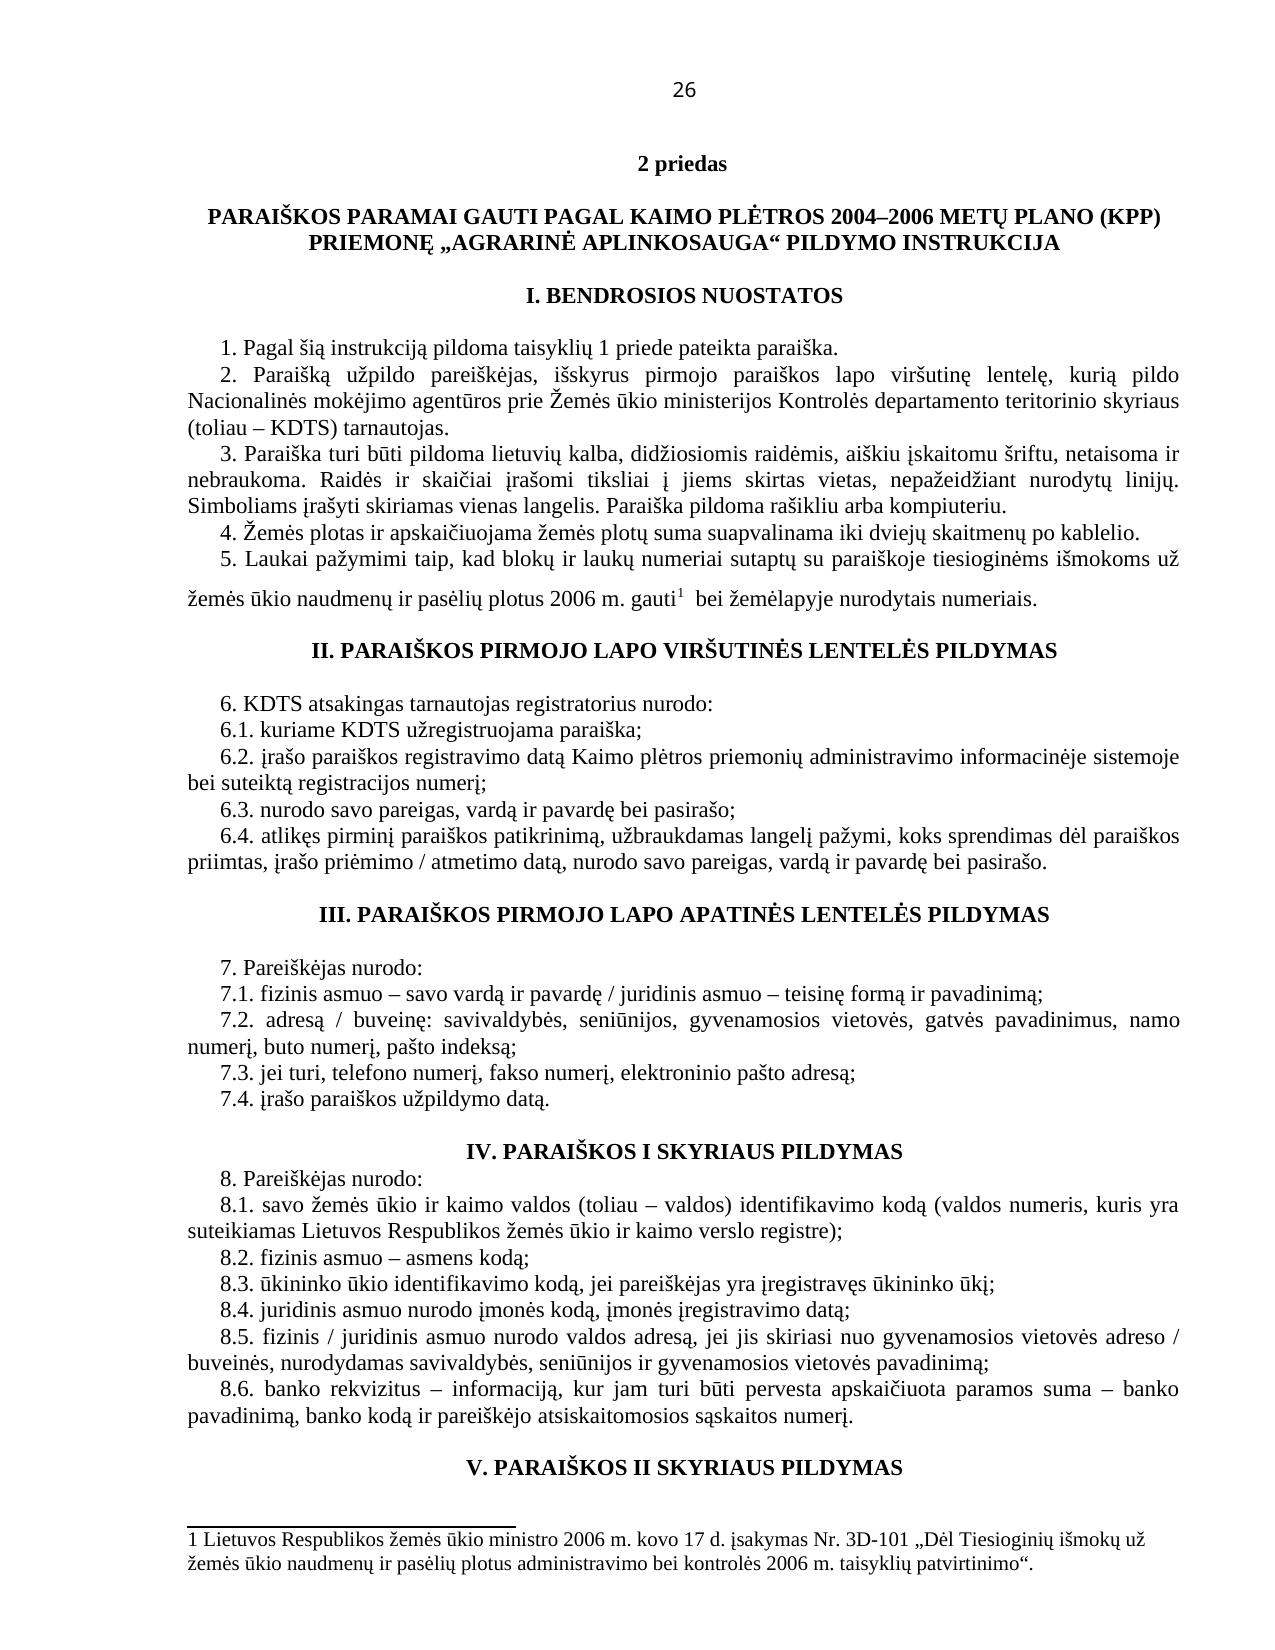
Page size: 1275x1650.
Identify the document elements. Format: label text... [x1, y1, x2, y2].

text V. PARAIŠKOS II SKYRIAUS PILDYMAS [187, 1454, 1181, 1481]
text 8.4. juridinis asmuo nurodo įmonės kodą, įmonės įregistravimo datą; [187, 1296, 1181, 1323]
text 6.4. atlikęs pirminį paraiškos patikrinimą, užbraukdamas langelį pažymi, koks sprendimas dėl paraiškos priimtas, įrašo priėmimo / atmetimo datą, nurodo savo pareigas, vardą ir pavardę bei pasirašo. [187, 822, 1181, 875]
text 5. Laukai pažymimi taip, kad blokų ir laukų numeriai sutaptų su paraiškoje tiesioginėms išmokoms už žemės ūkio naudmenų ir pasėlių plotus 2006 m. gauti bei žemėlapyje nurodytais numeriais. [187, 545, 1181, 611]
text 8.5. fizinis / juridinis asmuo nurodo valdos adresą, jei jis skiriasi nuo gyvenamosios vietovės adreso / buveinės, nurodydamas savivaldybės, seniūnijos ir gyvenamosios vietovės pavadinimą; [187, 1323, 1181, 1375]
text 2 priedas [187, 150, 1181, 176]
text 7.1. fizinis asmuo – savo vardą ir pavardę / juridinis asmuo – teisinę formą ir pavadinimą; [187, 980, 1181, 1006]
text 8.2. fizinis asmuo – asmens kodą; [187, 1244, 1181, 1270]
text 4. Žemės plotas ir apskaičiuojama žemės plotų suma suapvalinama iki dviejų skaitmenų po kablelio. [187, 519, 1181, 545]
text 8. Pareiškėjas nurodo: [187, 1164, 1181, 1191]
text 6. KDTS atsakingas tarnautojas registratorius nurodo: [187, 690, 1181, 717]
text 7. Pareiškėjas nurodo: [187, 954, 1181, 980]
text 8.6. banko rekvizitus – informaciją, kur jam turi būti pervesta apskaičiuota paramos suma – banko pavadinimą, banko kodą ir pareiškėjo atsiskaitomosios sąskaitos numerį. [187, 1375, 1181, 1428]
text IV. PARAIŠKOS I SKYRIAUS PILDYMAS [187, 1138, 1181, 1164]
text 7.4. įrašo paraiškos užpildymo datą. [187, 1086, 1181, 1112]
text 6.2. įrašo paraiškos registravimo datą Kaimo plėtros priemonių administravimo informacinėje sistemoje bei suteiktą registracijos numerį; [187, 743, 1181, 796]
text 6.1. kuriame KDTS užregistruojama paraiška; [187, 717, 1181, 743]
text 1. Pagal šią instrukciją pildoma taisyklių 1 priede pateikta paraiška. [187, 334, 1181, 361]
text I. BENDROSIOS NUOSTATOS [187, 282, 1181, 308]
text II. PARAIŠKOS PIRMOJO LAPO VIRŠUTINĖS LENTELĖS PILDYMAS [187, 637, 1181, 664]
text 8.3. ūkininko ūkio identifikavimo kodą, jei pareiškėjas yra įregistravęs ūkininko ūkį; [187, 1270, 1181, 1296]
text 2. Paraišką užpildo pareiškėjas, išskyrus pirmojo paraiškos lapo viršutinę lentelę, kurią pildo Nacionalinės mokėjimo agentūros prie Žemės ūkio ministerijos Kontrolės departamento teritorinio skyriaus (toliau – KDTS) tarnautojas. [187, 361, 1181, 440]
text 7.2. adresą / buveinę: savivaldybės, seniūnijos, gyvenamosios vietovės, gatvės pavadinimus, namo numerį, buto numerį, pašto indeksą; [187, 1006, 1181, 1059]
text 3. Paraiška turi būti pildoma lietuvių kalba, didžiosiomis raidėmis, aiškiu įskaitomu šriftu, netaisoma ir nebraukoma. Raidės ir skaičiai įrašomi tiksliai į jiems skirtas vietas, nepažeidžiant nurodytų linijų. Simboliams įrašyti skiriamas vienas langelis. Paraiška pildoma rašikliu arba kompiuteriu. [187, 440, 1181, 519]
text Lietuvos Respublikos žemės ūkio ministro 2006 m. kovo 17 d. įsakymas Nr. 3D-101 „Dėl Tiesioginių išmokų už žemės ūkio naudmenų ir pasėlių plotus administravimo bei kontrolės 2006 m. taisyklių patvirtinimo“. [187, 1527, 1181, 1575]
text paraiškos paramai gauti pagal Kaimo plėtros 2004–2006 metų plano (KPP) Priemonę „AGRARINĖ APLINKOSAUGA“ Pildymo instrukcija [187, 203, 1181, 255]
text 8.1. savo žemės ūkio ir kaimo valdos (toliau – valdos) identifikavimo kodą (valdos numeris, kuris yra suteikiamas Lietuvos Respublikos žemės ūkio ir kaimo verslo registre); [187, 1191, 1181, 1244]
text 6.3. nurodo savo pareigas, vardą ir pavardę bei pasirašo; [187, 796, 1181, 822]
text III. PARAIŠKOS PIRMOJO LAPO APATINĖS LENTELĖS PILDYMAS [187, 901, 1181, 927]
text 7.3. jei turi, telefono numerį, fakso numerį, elektroninio pašto adresą; [187, 1059, 1181, 1086]
